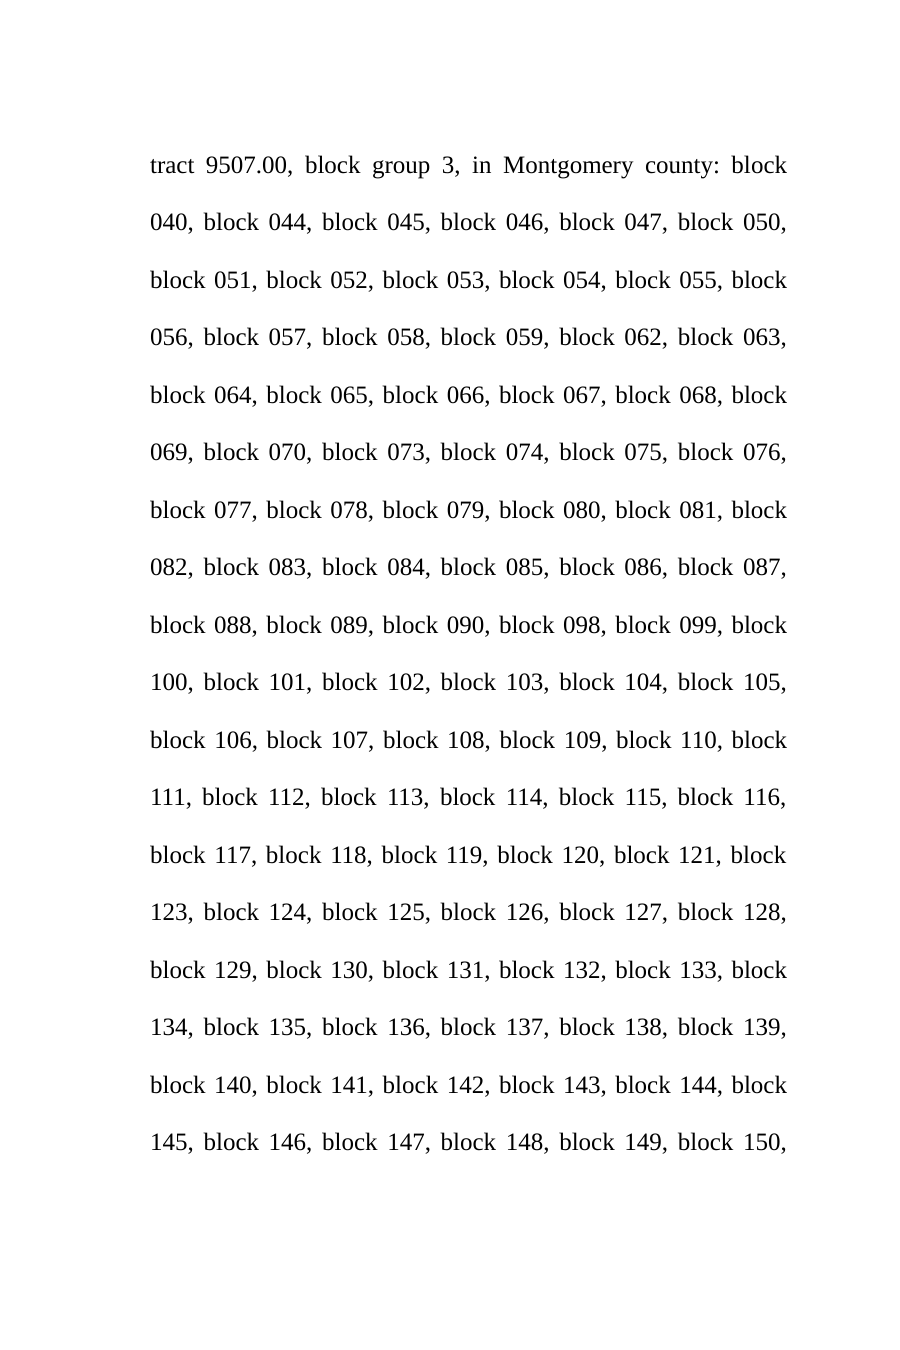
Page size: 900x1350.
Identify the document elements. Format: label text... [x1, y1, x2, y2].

text tract 9507.00, block group 3, in Montgomery county: block 040, block 044, block 045, block 046, block 047, block 050, block 051, block 052, block 053, block 054, block 055, block 056, block 057, block 058, block 059, block 062, block 063, block 064, block 065, block 066, block 067, block 068, block 069, block 070, block 073, block 074, block 075, block 076, block 077, block 078, block 079, block 080, block 081, block 082, block 083, block 084, block 085, block 086, block 087, block 088, block 089, block 090, block 098, block 099, block 100, block 101, block 102, block 103, block 104, block 105, block 106, block 107, block 108, block 109, block 110, block 111, block 112, block 113, block 114, block 115, block 116, block 117, block 118, block 119, block 120, block 121, block 123, block 124, block 125, block 126, block 127, block 128, block 129, block 130, block 131, block 132, block 133, block 134, block 135, block 136, block 137, block 138, block 139, block 140, block 141, block 142, block 143, block 144, block 145, block 146, block 147, block 148, block 149, block 150, [150, 150, 787, 1156]
